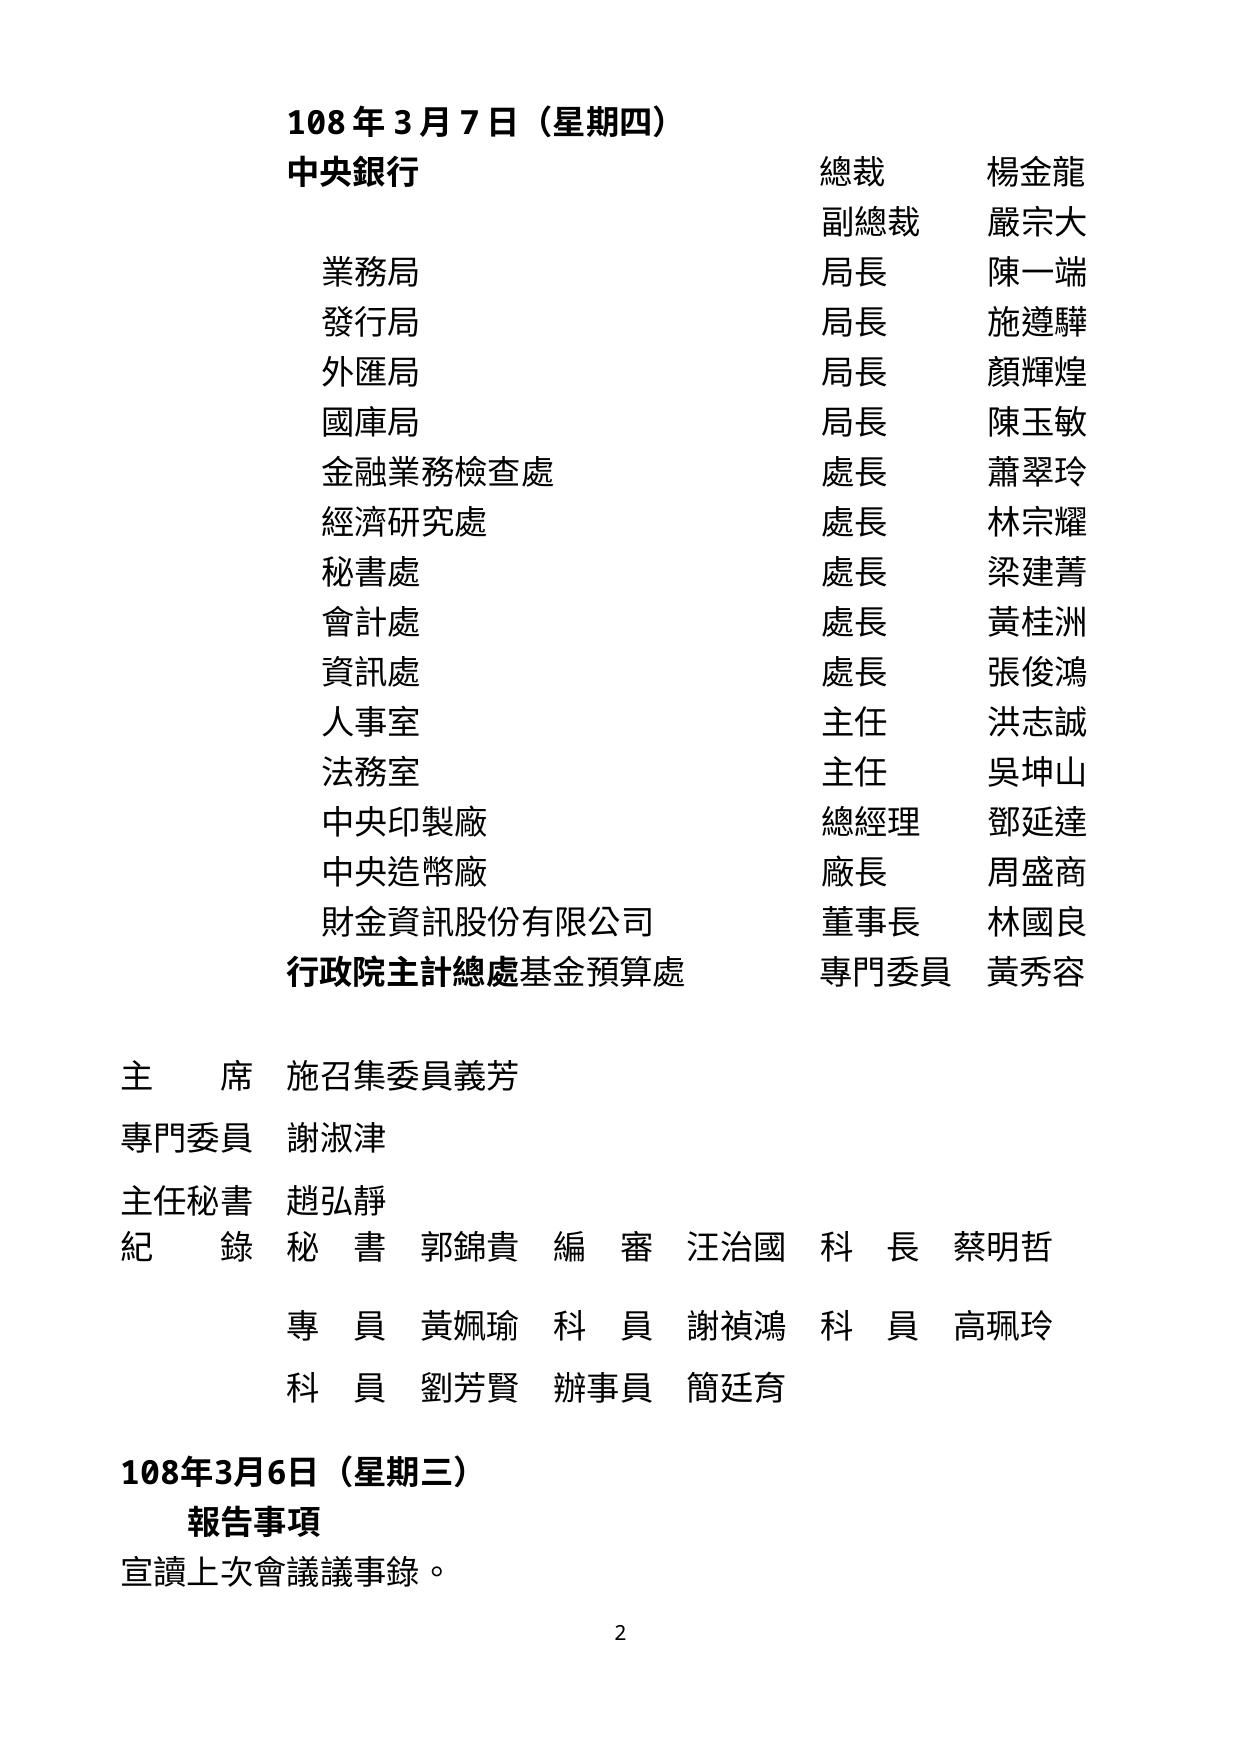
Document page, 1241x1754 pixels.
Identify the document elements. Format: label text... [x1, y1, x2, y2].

text 主 席 施召集委員義芳 [120, 1032, 1120, 1094]
text 專門委員 謝淑津 [120, 1094, 1120, 1157]
text 經濟研究處 處長 林宗耀 [287, 494, 1120, 544]
text 國庫局 局長 陳玉敏 [287, 394, 1120, 444]
text 外匯局 局長 顏輝煌 [287, 344, 1120, 394]
text 資訊處 處長 張俊鴻 [287, 644, 1120, 694]
text 法務室 主任 吳坤山 [287, 744, 1120, 794]
text 108年3月7日（星期四） [286, 94, 1120, 144]
text 副總裁 嚴宗大 [287, 194, 1120, 244]
text 人事室 主任 洪志誠 [287, 694, 1120, 744]
text 科 員 劉芳賢 辦事員 簡廷育 [120, 1344, 1120, 1407]
text 中央造幣廠 廠長 周盛商 [287, 844, 1120, 894]
text 中央印製廠 總經理 鄧延達 [287, 794, 1120, 844]
text 行政院主計總處基金預算處 專門委員 黃秀容 [286, 944, 1120, 994]
text 中央銀行 總裁 楊金龍 [286, 144, 1120, 194]
text 會計處 處長 黃桂洲 [287, 594, 1120, 644]
text 主任秘書 趙弘靜 [120, 1157, 1120, 1219]
text 發行局 局長 施遵驊 [287, 294, 1120, 344]
text 宣讀上次會議議事錄。 [120, 1544, 1120, 1594]
text 紀 錄 秘 書 郭錦貴 編 審 汪治國 科 長 蔡明哲 [120, 1219, 1120, 1269]
text 專 員 黃姵瑜 科 員 謝禎鴻 科 員 高珮玲 [120, 1282, 1120, 1344]
text 財金資訊股份有限公司 董事長 林國良 [287, 894, 1120, 944]
text 業務局 局長 陳一端 [287, 244, 1120, 294]
text 108年3月6日（星期三） [120, 1444, 1170, 1494]
text 金融業務檢查處 處長 蕭翠玲 [287, 444, 1120, 494]
text 報告事項 [187, 1494, 1120, 1544]
text 秘書處 處長 梁建菁 [287, 544, 1120, 594]
